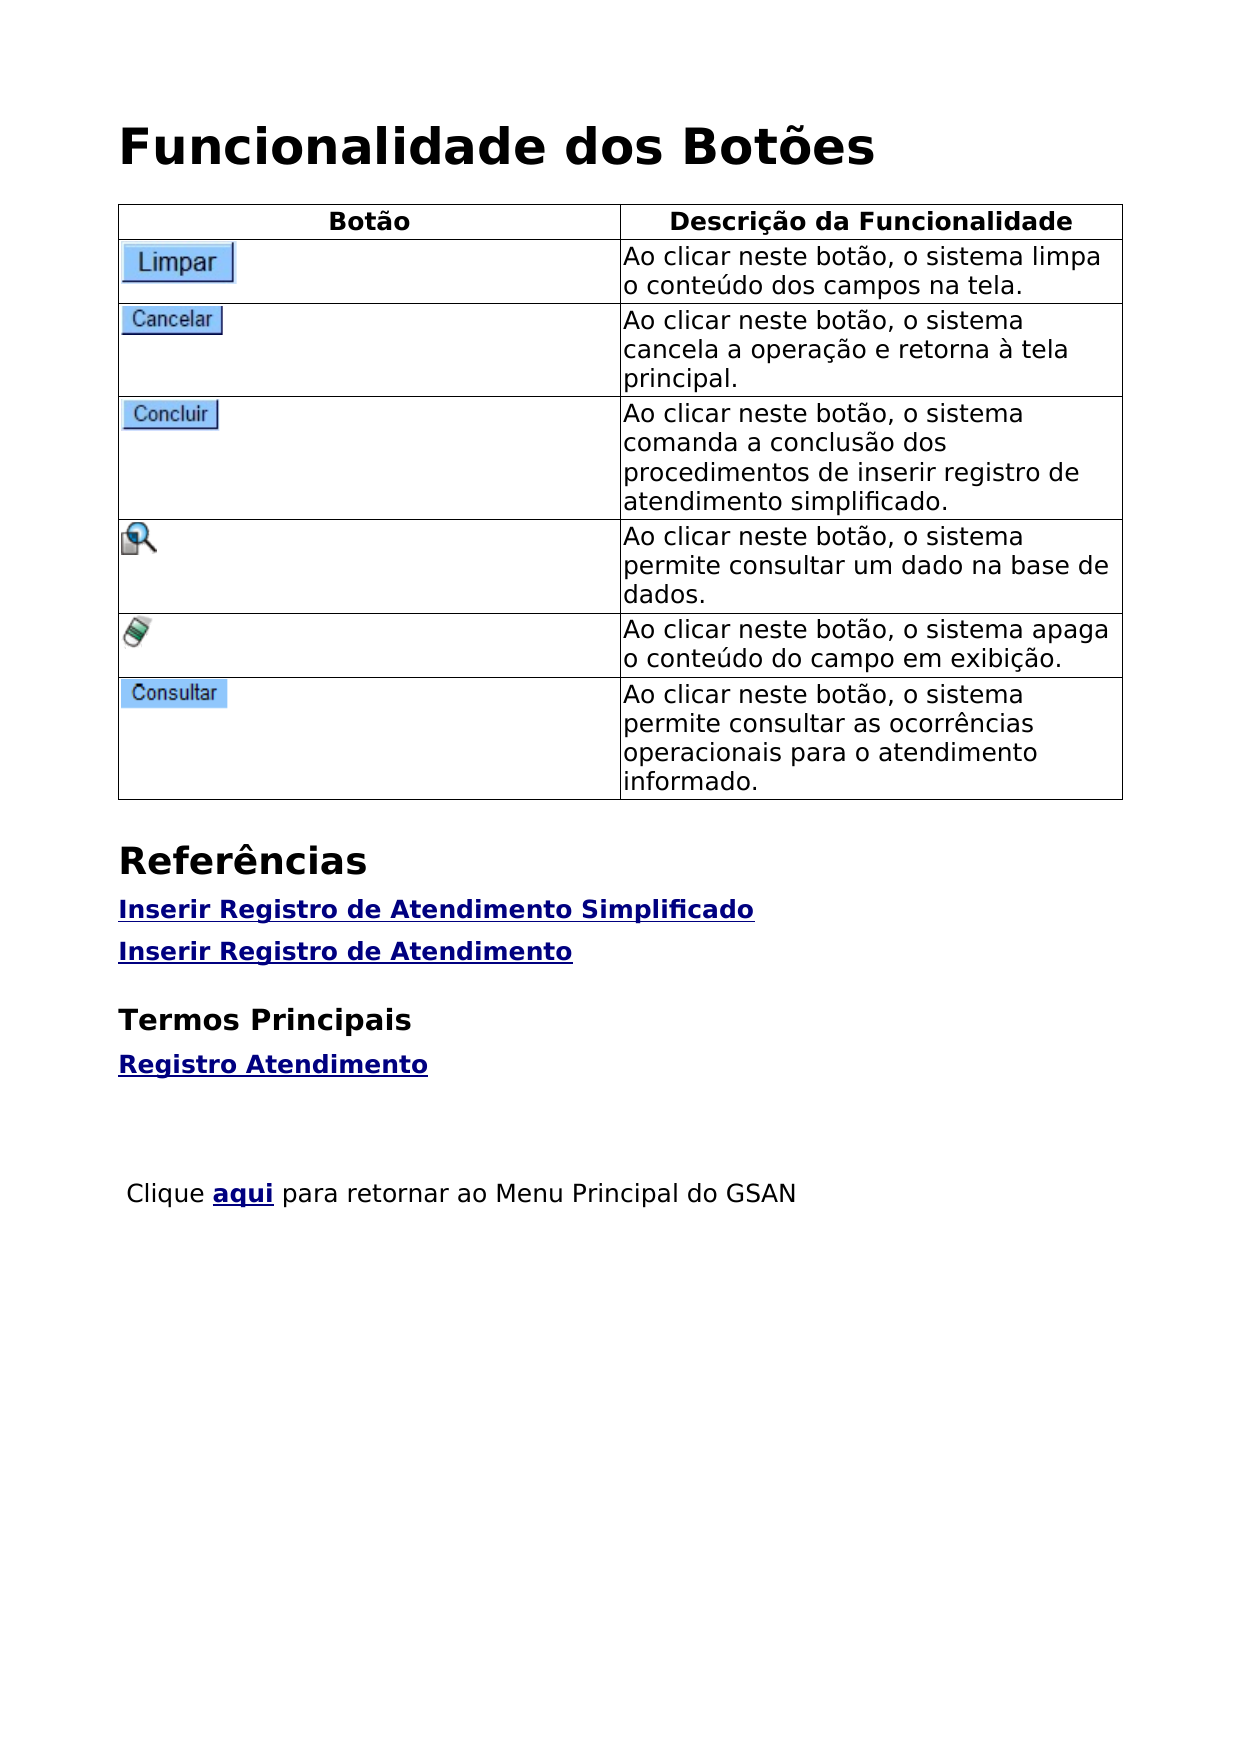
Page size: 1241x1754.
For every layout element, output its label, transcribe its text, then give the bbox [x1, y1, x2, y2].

text Inserir Registro de Atendimento [118, 937, 1122, 966]
table_cell [119, 240, 620, 303]
subtitle Referências [118, 839, 1122, 883]
picture [121, 306, 223, 335]
table_cell [119, 678, 620, 799]
picture [121, 522, 157, 555]
table_cell Ao clicar neste botão, o sistema limpa o conteúdo dos campos na tela. [621, 240, 1122, 303]
picture [121, 615, 153, 649]
table_header Descrição da Funcionalidade [621, 205, 1122, 239]
table_cell [119, 304, 620, 396]
table_header Botão [119, 205, 620, 239]
picture [121, 399, 220, 431]
picture [121, 679, 228, 710]
table_cell [119, 520, 620, 612]
table_cell Ao clicar neste botão, o sistema apaga o conteúdo do campo em exibição. [621, 614, 1122, 677]
picture [121, 241, 237, 284]
table_cell Ao clicar neste botão, o sistema cancela a operação e retorna à tela principal. [621, 304, 1122, 396]
text Registro Atendimento [118, 1050, 1122, 1079]
table_cell [119, 614, 620, 677]
text Clique aqui para retornar ao Menu Principal do GSAN [118, 1092, 1122, 1208]
text Inserir Registro de Atendimento Simplificado [118, 895, 1122, 924]
subtitle Termos Principais [118, 1004, 1122, 1038]
table_cell Ao clicar neste botão, o sistema permite consultar as ocorrências operacionais para o atendimento informado. [621, 678, 1122, 799]
table_cell Ao clicar neste botão, o sistema comanda a conclusão dos procedimentos de inserir registro de atendimento simplificado. [621, 397, 1122, 519]
table_cell Ao clicar neste botão, o sistema permite consultar um dado na base de dados. [621, 520, 1122, 612]
subtitle Funcionalidade dos Botões [118, 118, 1122, 176]
table_cell [119, 397, 620, 519]
